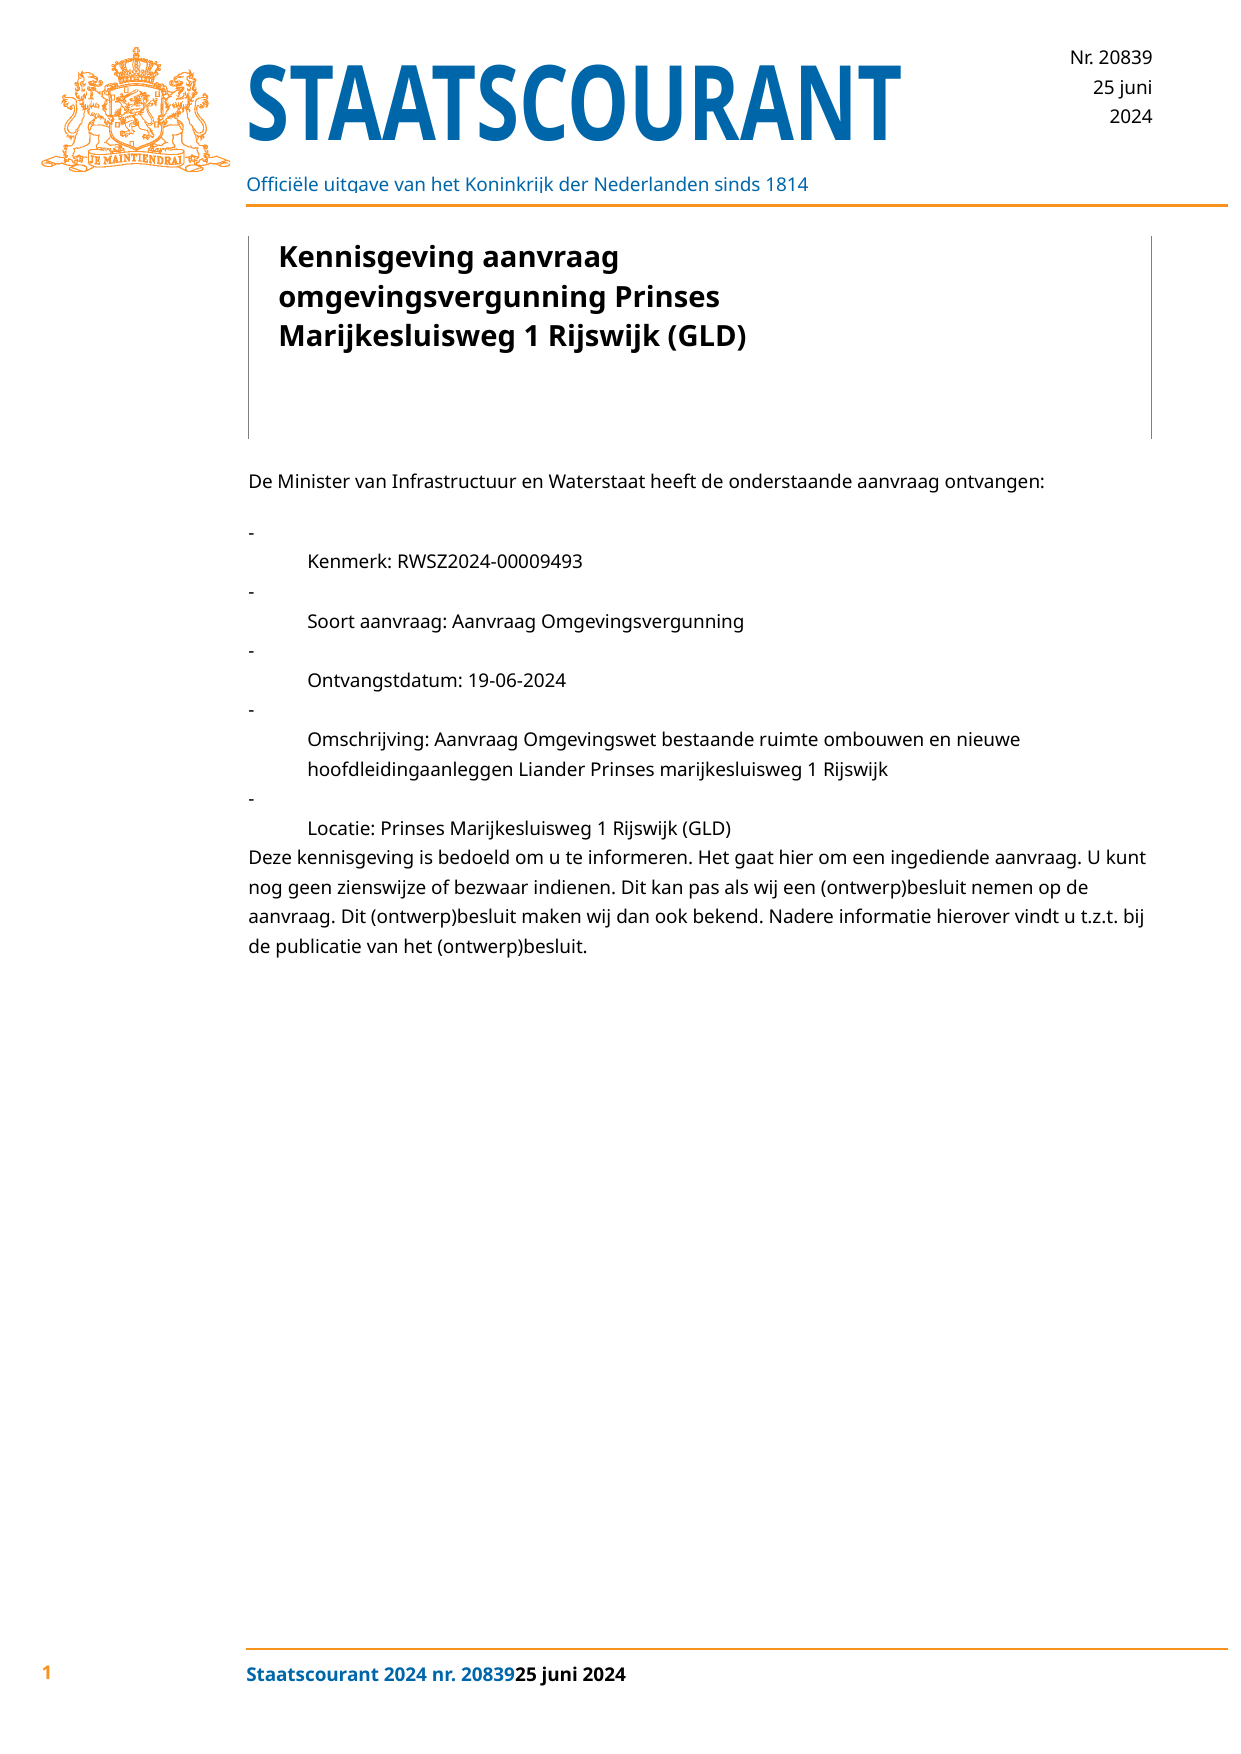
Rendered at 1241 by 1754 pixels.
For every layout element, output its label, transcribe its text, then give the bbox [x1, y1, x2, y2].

table_header [850, 236, 912, 413]
picture [41, 47, 231, 172]
list Locatie: Prinses Marijkesluisweg 1 Rijswijk (GLD) [248, 815, 1152, 841]
list Omschrijving: Aanvraag Omgevingswet bestaande ruimte ombouwen en nieuwe hoofdleidingaanleggen Liander Prinses marijkesluisweg 1 Rijswijk [248, 726, 1152, 781]
table_header Kennisgeving aanvraag omgevingsvergunning Prinses Marijkesluisweg 1 Rijswijk (GLD) [249, 236, 850, 439]
text De Minister van Infrastructuur en Waterstaat heeft de onderstaande aanvraag ontvangen: [248, 469, 1152, 494]
table_header [850, 414, 1151, 439]
list Kenmerk: RWSZ2024-00009493 [248, 549, 1152, 574]
list Soort aanvraag: Aanvraag Omgevingsvergunning [248, 608, 1152, 633]
picture [912, 236, 1090, 414]
list Ontvangstdatum: 19-06-2024 [248, 667, 1152, 693]
text Deze kennisgeving is bedoeld om u te informeren. Het gaat hier om een ingediende aanvraag. U kunt nog geen zienswijze of bezwaar indienen. Dit kan pas als wij een (ontwerp)besluit nemen op de aanvraag. Dit (ontwerp)besluit maken wij dan ook bekend. Nadere informatie hierover vindt u t.z.t. bij de publicatie van het (ontwerp)besluit. [248, 844, 1152, 959]
table_header [1090, 236, 1151, 413]
